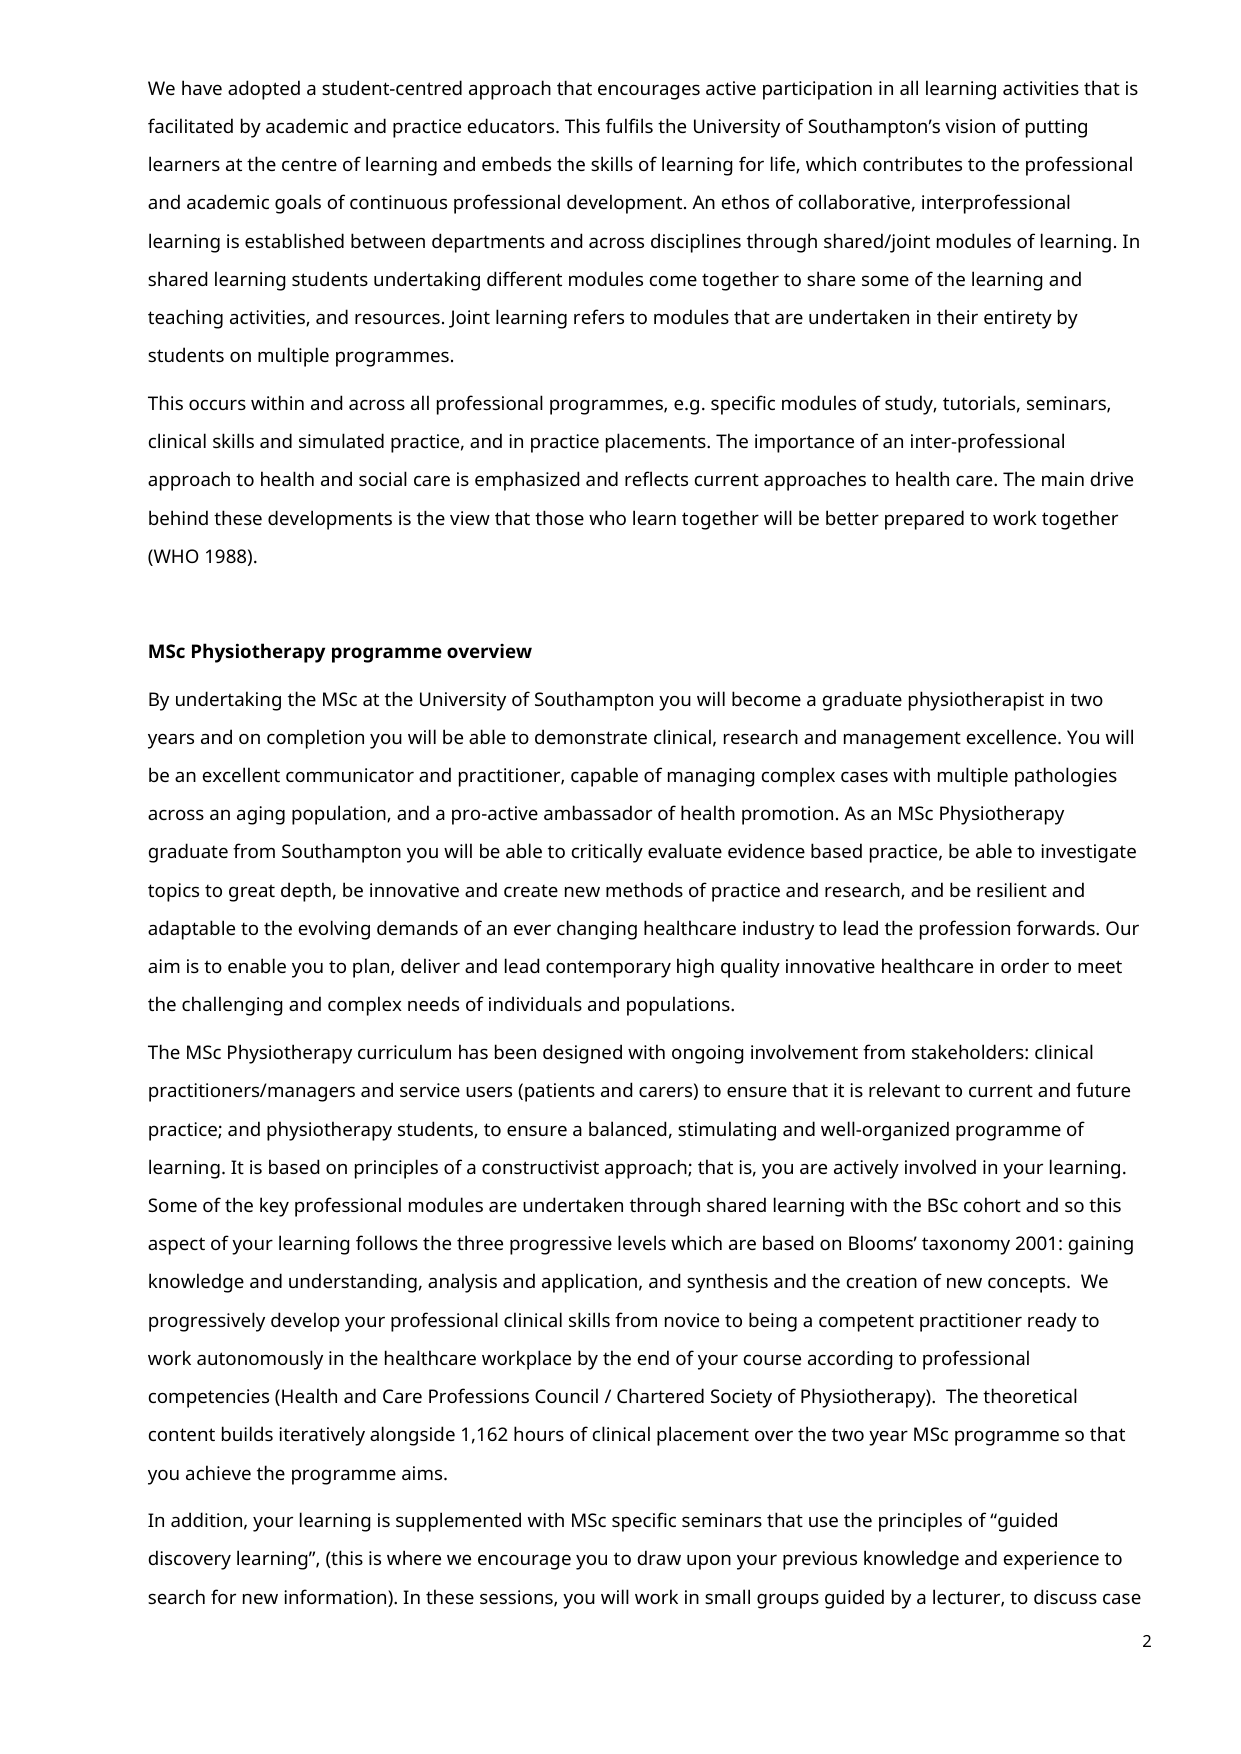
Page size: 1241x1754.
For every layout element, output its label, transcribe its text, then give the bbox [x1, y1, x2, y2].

text This occurs within and across all professional programmes, e.g. specific modules of study, tutorials, seminars, clinical skills and simulated practice, and in practice placements. The importance of an inter-professional approach to health and social care is emphasized and reflects current approaches to health care. The main drive behind these developments is the view that those who learn together will be better prepared to work together (WHO 1988). [148, 390, 1145, 569]
text The MSc Physiotherapy curriculum has been designed with ongoing involvement from stakeholders: clinical practitioners/managers and service users (patients and carers) to ensure that it is relevant to current and future practice; and physiotherapy students, to ensure a balanced, stimulating and well-organized programme of learning. It is based on principles of a constructivist approach; that is, you are actively involved in your learning. Some of the key professional modules are undertaken through shared learning with the BSc cohort and so this aspect of your learning follows the three progressive levels which are based on Blooms’ taxonomy 2001: gaining knowledge and understanding, analysis and application, and synthesis and the creation of new concepts. We progressively develop your professional clinical skills from novice to being a competent practitioner ready to work autonomously in the healthcare workplace by the end of your course according to professional competencies (Health and Care Professions Council / Chartered Society of Physiotherapy). The theoretical content builds iteratively alongside 1,162 hours of clinical placement over the two year MSc programme so that you achieve the programme aims. [148, 1039, 1145, 1485]
text MSc Physiotherapy programme overview [148, 638, 1145, 664]
text In addition, your learning is supplemented with MSc specific seminars that use the principles of “guided discovery learning”, (this is where we encourage you to draw upon your previous knowledge and experience to search for new information). In these sessions, you will work in small groups guided by a lecturer, to discuss case [148, 1507, 1145, 1609]
text We have adopted a student-centred approach that encourages active participation in all learning activities that is facilitated by academic and practice educators. This fulfils the University of Southampton’s vision of putting learners at the centre of learning and embeds the skills of learning for life, which contributes to the professional and academic goals of continuous professional development. An ethos of collaborative, interprofessional learning is established between departments and across disciplines through shared/joint modules of learning. In shared learning students undertaking different modules come together to share some of the learning and teaching activities, and resources. Joint learning refers to modules that are undertaken in their entirety by students on multiple programmes. [148, 75, 1145, 368]
text By undertaking the MSc at the University of Southampton you will become a graduate physiotherapist in two years and on completion you will be able to demonstrate clinical, research and management excellence. You will be an excellent communicator and practitioner, capable of managing complex cases with multiple pathologies across an aging population, and a pro-active ambassador of health promotion. As an MSc Physiotherapy graduate from Southampton you will be able to critically evaluate evidence based practice, be able to investigate topics to great depth, be innovative and create new methods of practice and research, and be resilient and adaptable to the evolving demands of an ever changing healthcare industry to lead the profession forwards. Our aim is to enable you to plan, deliver and lead contemporary high quality innovative healthcare in order to meet the challenging and complex needs of individuals and populations. [148, 686, 1145, 1017]
